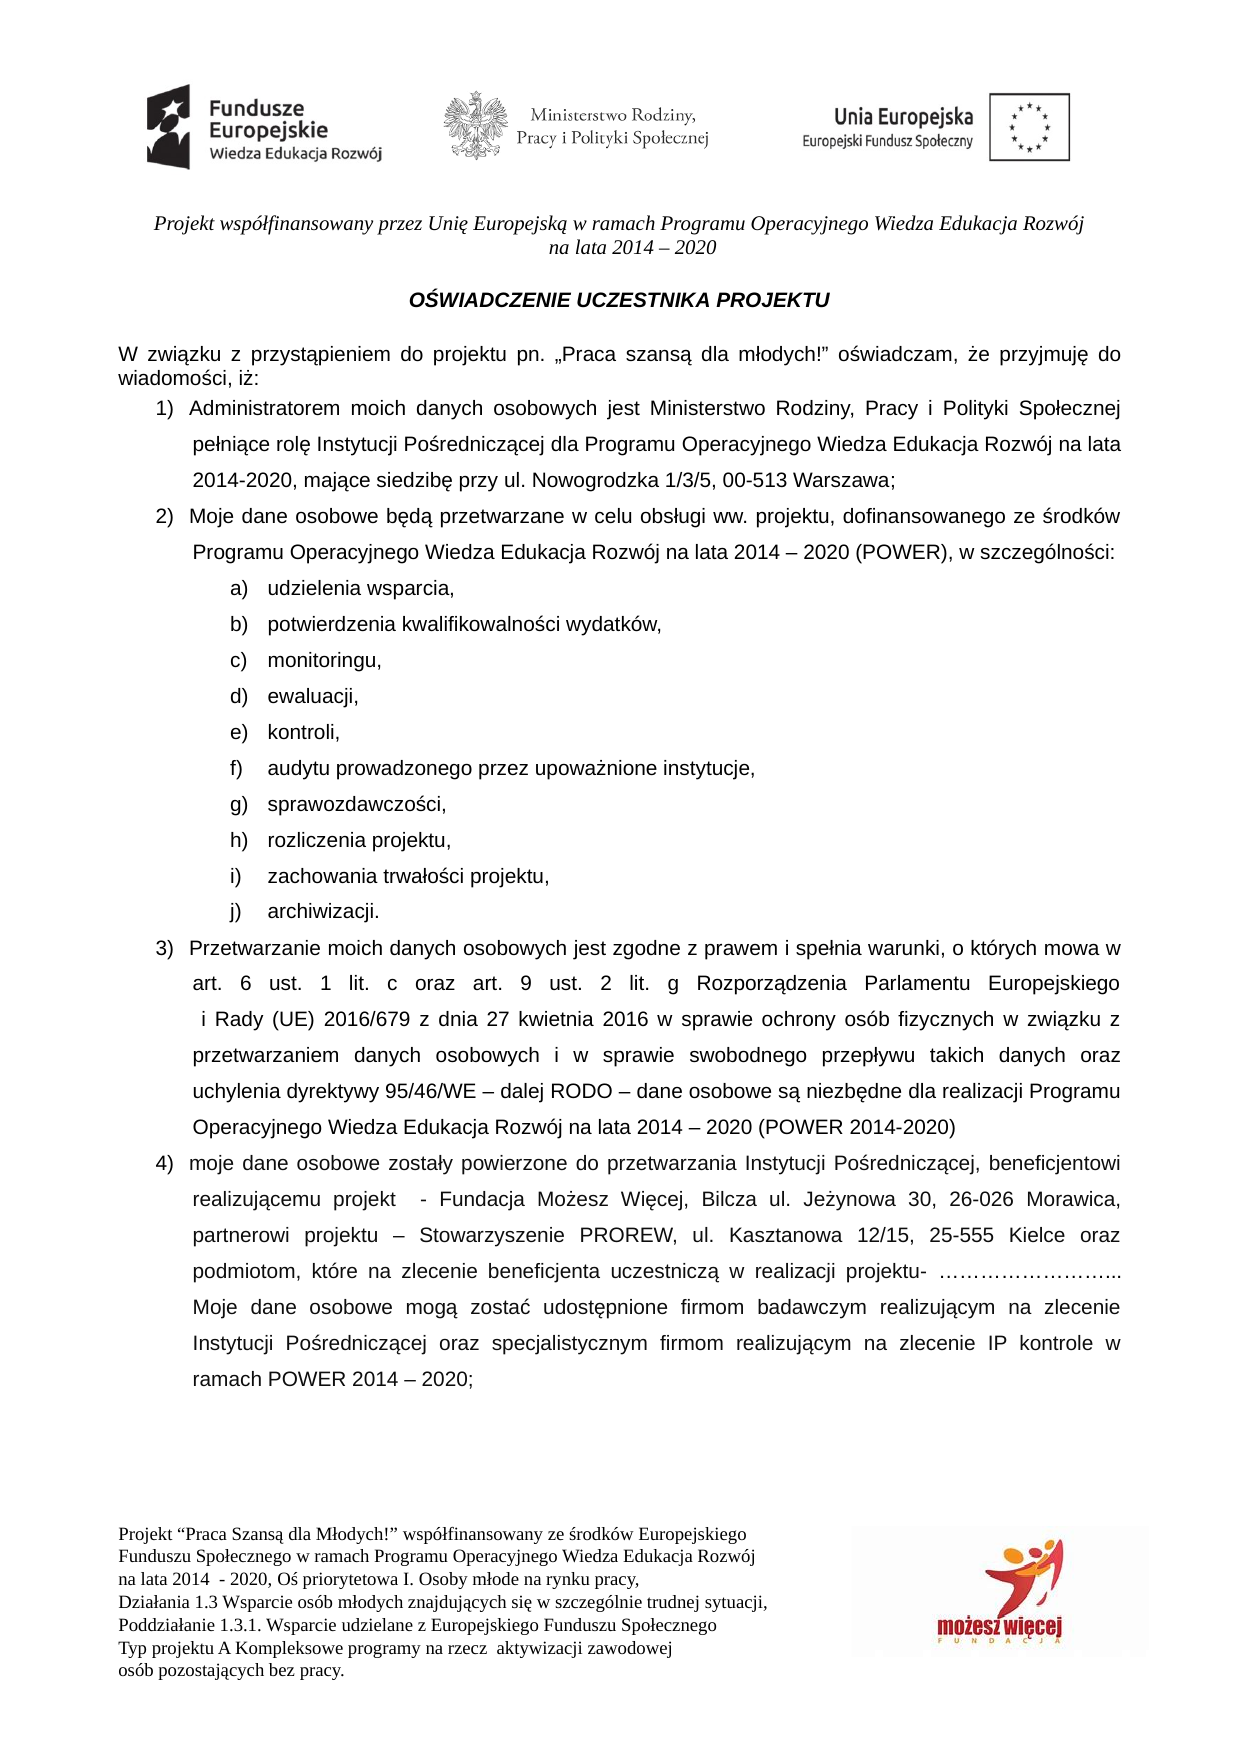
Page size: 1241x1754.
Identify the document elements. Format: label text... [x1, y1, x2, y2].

list archiwizacji. [230, 899, 1122, 923]
list Administratorem moich danych osobowych jest Ministerstwo Rodziny, Pracy i Polityki Społecznej pełniące rolę Instytucji Pośredniczącej dla Programu Operacyjnego Wiedza Edukacja Rozwój na lata 2014-2020, mające siedzibę przy ul. Nowogrodzka 1/3/5, 00‐513 Warszawa; [155, 396, 1122, 492]
picture [422, 73, 740, 177]
list audytu prowadzonego przez upoważnione instytucje, [230, 756, 1122, 779]
list monitoringu, [230, 648, 1122, 672]
list udzielenia wsparcia, [230, 576, 1122, 600]
picture [136, 77, 386, 177]
list moje dane osobowe zostały powierzone do przetwarzania Instytucji Pośredniczącej, beneficjentowi realizującemu projekt - Fundacja Możesz Więcej, Bilcza ul. Jeżynowa 30, 26-026 Morawica, partnerowi projektu – Stowarzyszenie PROREW, ul. Kasztanowa 12/15, 25-555 Kielce oraz podmiotom, które na zlecenie beneficjenta uczestniczą w realizacji projektu- ……………………... Moje dane osobowe mogą zostać udostępnione firmom badawczym realizującym na zlecenie Instytucji Pośredniczącej oraz specjalistycznym firmom realizującym na zlecenie IP kontrole w ramach POWER 2014 – 2020; [155, 1151, 1122, 1391]
list potwierdzenia kwalifikowalności wydatków, [230, 612, 1122, 636]
picture [851, 1526, 1149, 1657]
list rozliczenia projektu, [230, 827, 1122, 851]
list ewaluacji, [230, 684, 1122, 708]
list Przetwarzanie moich danych osobowych jest zgodne z prawem i spełnia warunki, o których mowa w art. 6 ust. 1 lit. c oraz art. 9 ust. 2 lit. g Rozporządzenia Parlamentu Europejskiego i Rady (UE) 2016/679 z dnia 27 kwietnia 2016 w sprawie ochrony osób fizycznych w związku z przetwarzaniem danych osobowych i w sprawie swobodnego przepływu takich danych oraz uchylenia dyrektywy 95/46/WE – dalej RODO – dane osobowe są niezbędne dla realizacji Programu Operacyjnego Wiedza Edukacja Rozwój na lata 2014 – 2020 (POWER 2014-2020) [155, 935, 1122, 1139]
list kontroli, [230, 720, 1122, 744]
text W związku z przystąpieniem do projektu pn. „Praca szansą dla młodych!” oświadczam, że przyjmuję do wiadomości, iż: [118, 342, 1122, 390]
list zachowania trwałości projektu, [230, 863, 1122, 887]
list Moje dane osobowe będą przetwarzane w celu obsługi ww. projektu, dofinansowanego ze środków Programu Operacyjnego Wiedza Edukacja Rozwój na lata 2014 – 2020 (POWER), w szczególności: [155, 504, 1122, 564]
picture [802, 84, 1084, 177]
list sprawozdawczości, [230, 792, 1122, 816]
text OŚWIADCZENIE UCZESTNIKA PROJEKTU [118, 288, 1122, 312]
